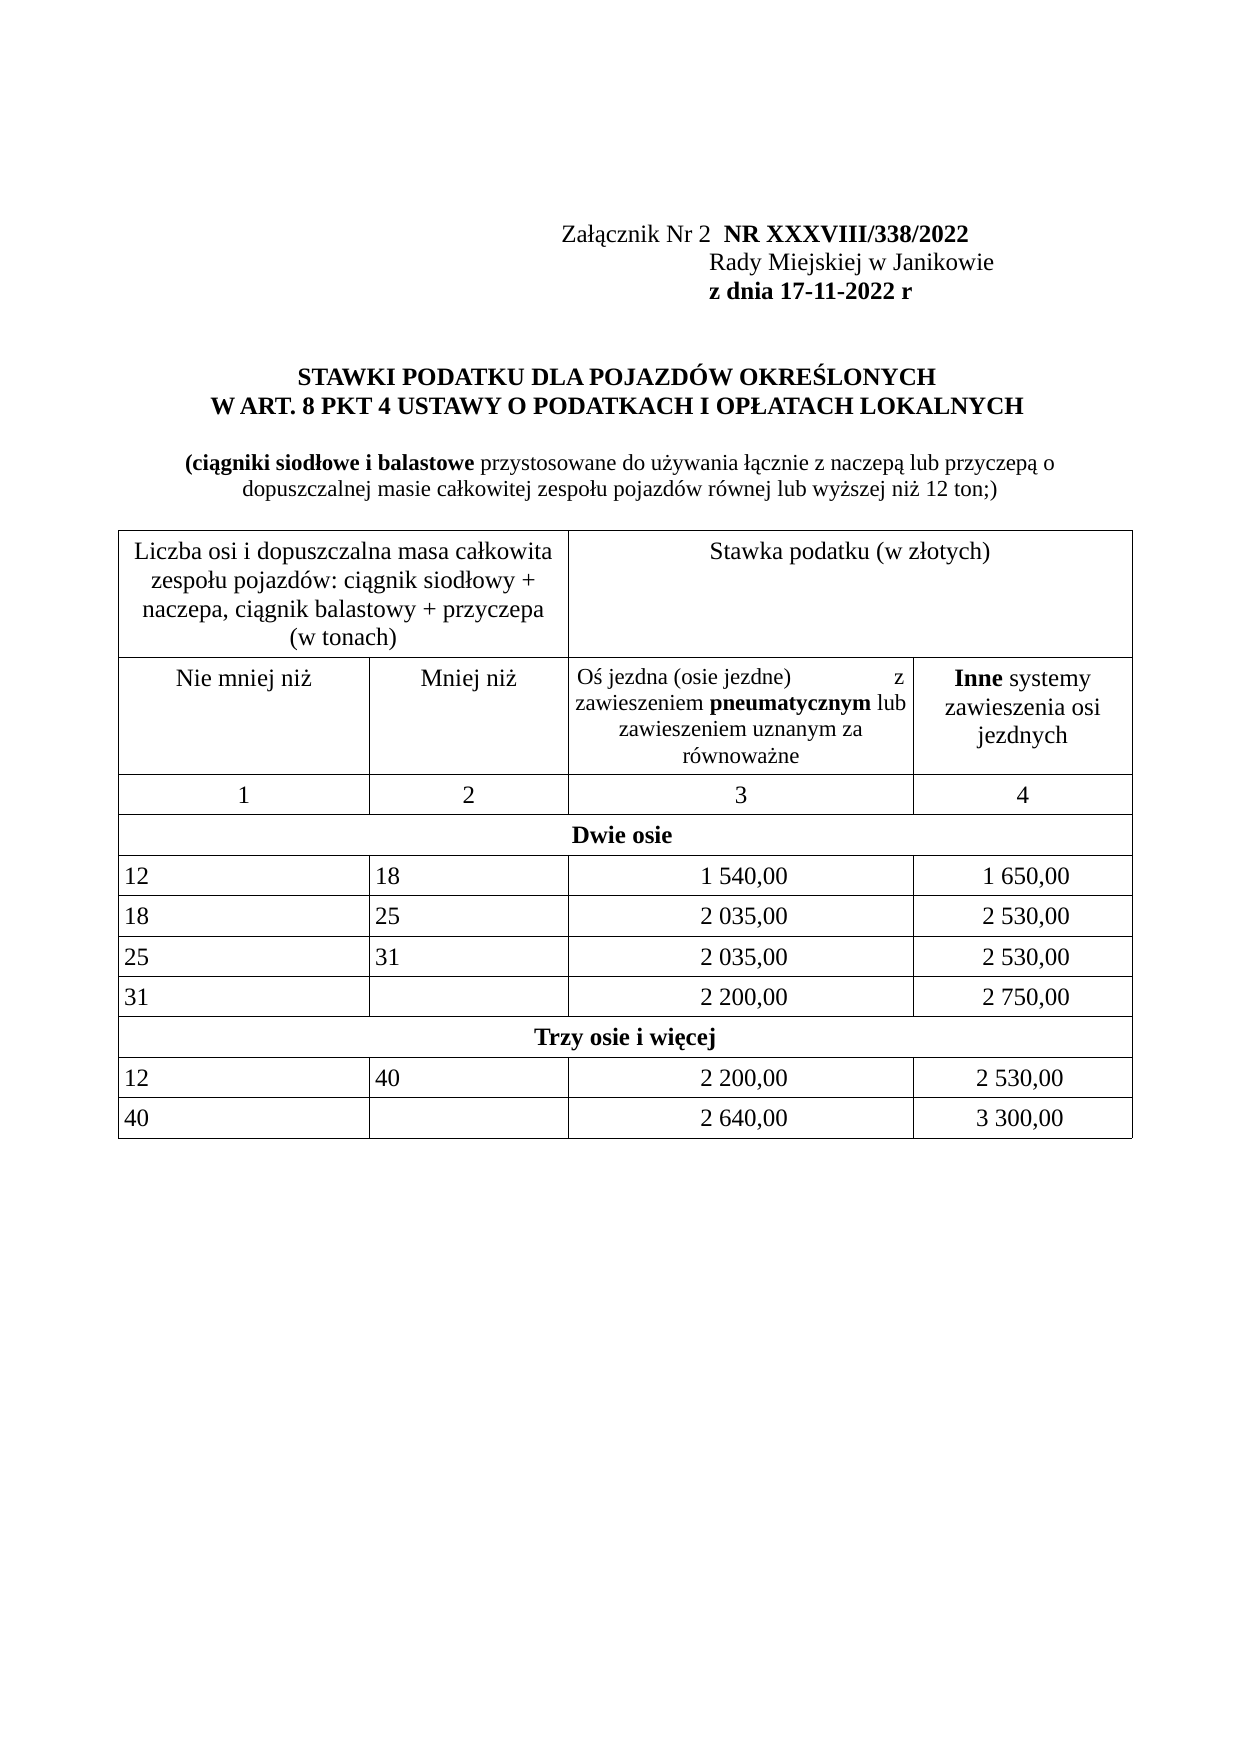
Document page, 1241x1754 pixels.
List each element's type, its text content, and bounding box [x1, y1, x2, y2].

table_cell 18 [370, 856, 568, 895]
table_cell 2 640,00 [569, 1098, 913, 1138]
table_cell 2 200,00 [569, 977, 913, 1016]
table_header Stawka podatku (w złotych) [569, 531, 1132, 657]
table_cell 25 [119, 937, 369, 976]
table_cell 2 530,00 [914, 896, 1132, 936]
table_cell 2 530,00 [914, 1058, 1132, 1097]
table_cell 12 [119, 856, 369, 895]
text Rady Miejskiej w Janikowie [118, 247, 1122, 276]
table_cell Nie mniej niż [119, 658, 369, 774]
table_cell 40 [119, 1098, 369, 1138]
table_cell Trzy osie i więcej [119, 1017, 1132, 1057]
table_cell 12 [119, 1058, 369, 1097]
table_cell 1 540,00 [569, 856, 913, 895]
table_cell 2 [370, 775, 568, 814]
table_header Liczba osi i dopuszczalna masa całkowita zespołu pojazdów: ciągnik siodłowy + naczepa, ciągnik balastowy + przyczepa (w tonach) [119, 531, 568, 657]
table_cell 3 300,00 [914, 1098, 1132, 1138]
table_cell 25 [370, 896, 568, 936]
table_cell 2 530,00 [914, 937, 1132, 976]
table_cell 31 [370, 937, 568, 976]
table_cell Oś jezdna (osie jezdne) z zawieszeniem pneumatycznym lub zawieszeniem uznanym za równoważne [569, 658, 913, 774]
table_cell [370, 977, 568, 1016]
table_cell [370, 1098, 568, 1138]
table_cell 2 750,00 [914, 977, 1132, 1016]
text STAWKI PODATKU DLA POJAZDÓW OKREŚLONYCH [118, 362, 1122, 391]
text W ART. 8 PKT 4 USTAWY O PODATKACH I OPŁATACH LOKALNYCH [118, 391, 1122, 420]
table_cell 2 035,00 [569, 896, 913, 936]
text z dnia 17-11-2022 r [118, 276, 1122, 305]
table_cell 2 035,00 [569, 937, 913, 976]
table_cell Dwie osie [119, 815, 1132, 855]
table_cell 18 [119, 896, 369, 936]
table_cell 2 200,00 [569, 1058, 913, 1097]
table_cell 31 [119, 977, 369, 1016]
text (ciągniki siodłowe i balastowe przystosowane do używania łącznie z naczepą lub przyczepą o dopuszczalnej masie całkowitej zespołu pojazdów równej lub wyższej niż 12 ton;) [118, 449, 1122, 501]
table_cell 1 [119, 775, 369, 814]
table_cell Mniej niż [370, 658, 568, 774]
table_cell 4 [914, 775, 1132, 814]
table_cell 1 650,00 [914, 856, 1132, 895]
table_cell Inne systemy zawieszenia osi jezdnych [914, 658, 1132, 774]
table_cell 40 [370, 1058, 568, 1097]
table_cell 3 [569, 775, 913, 814]
text Załącznik Nr 2 NR XXXVIII/338/2022 [118, 219, 1122, 247]
